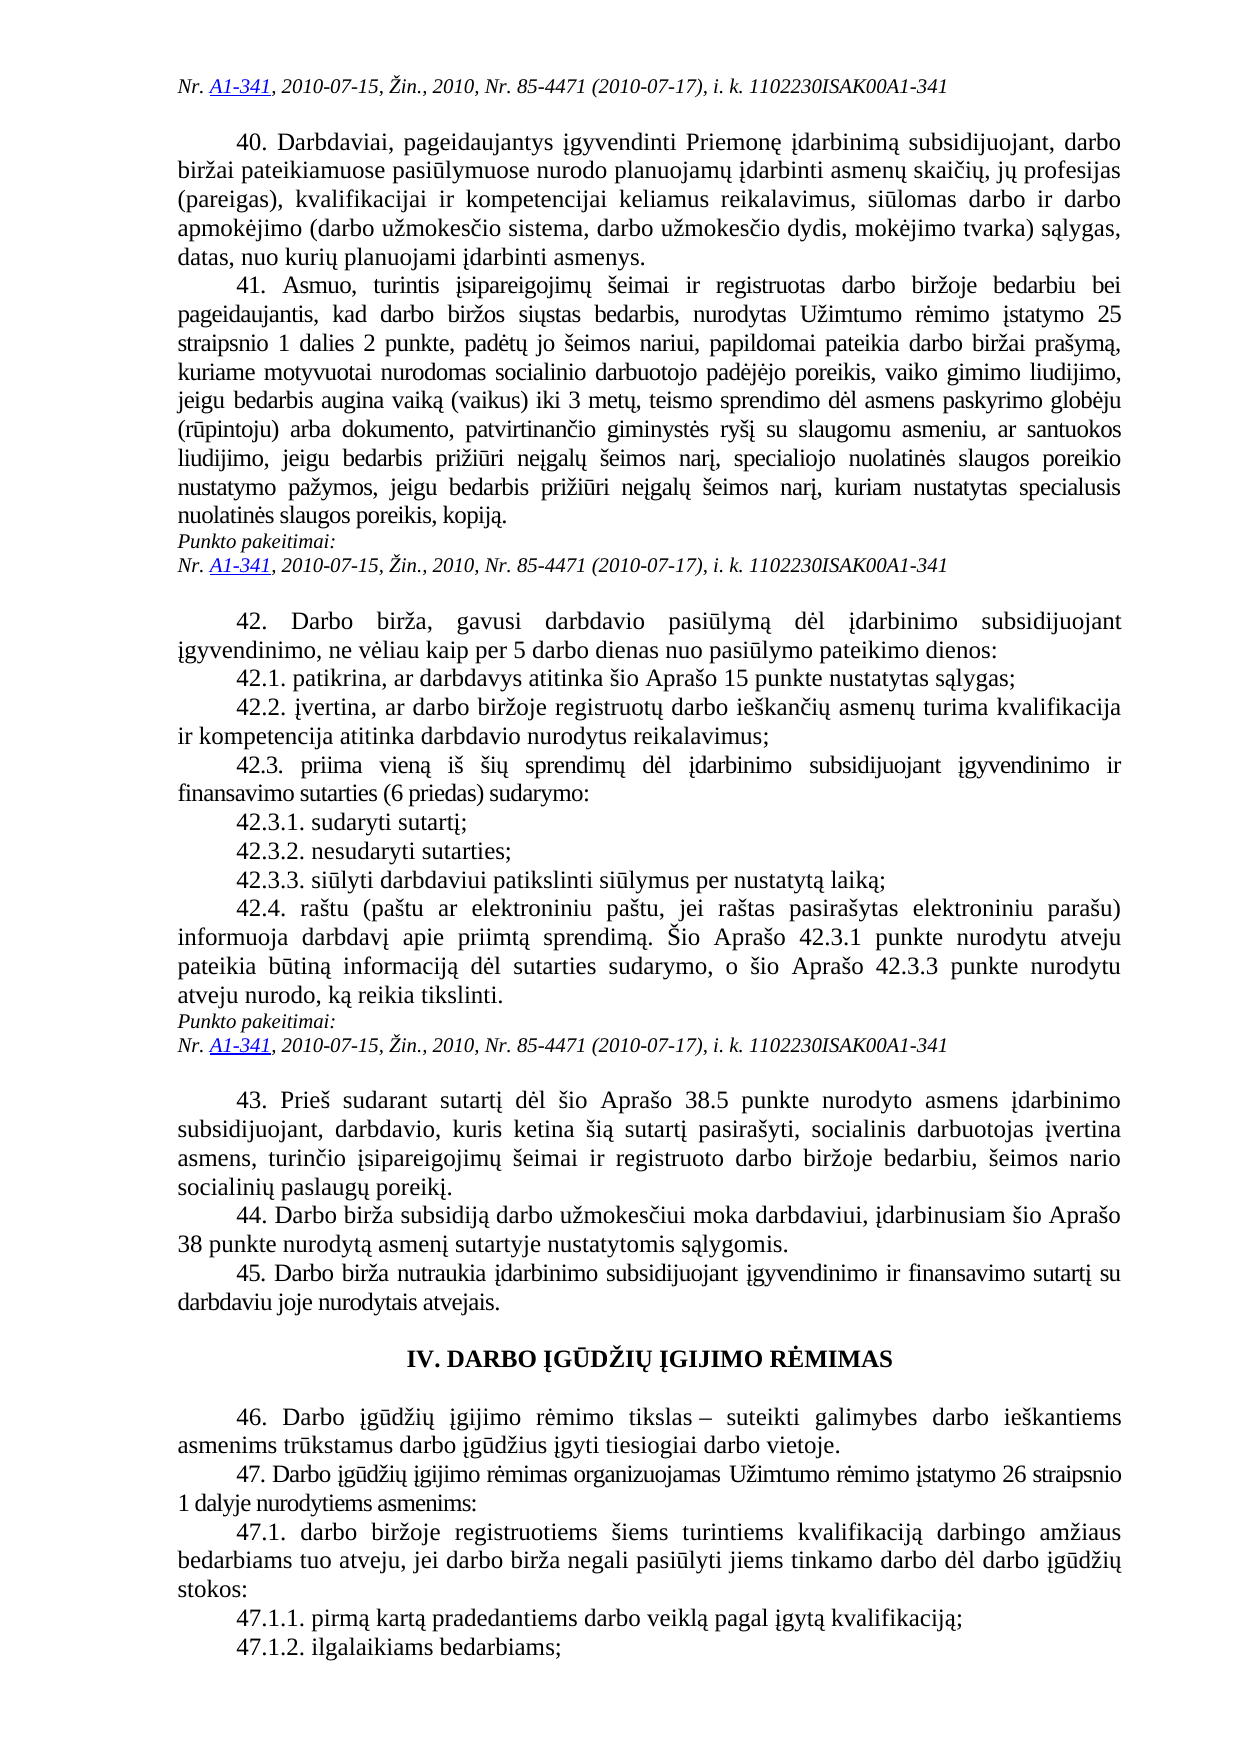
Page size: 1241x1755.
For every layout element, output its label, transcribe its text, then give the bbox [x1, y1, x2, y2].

text 45. Darbo birža nutraukia įdarbinimo subsidijuojant įgyvendinimo ir finansavimo sutartį su darbdaviu joje nurodytais atvejais. [177, 1258, 1122, 1315]
text 47.1.1. pirmą kartą pradedantiems darbo veiklą pagal įgytą kvalifikaciją; [177, 1603, 1122, 1632]
text 42.3.1. sudaryti sutartį; [177, 807, 1122, 836]
text 42.3.2. nesudaryti sutarties; [177, 836, 1122, 865]
text Punkto pakeitimai: [177, 1008, 1122, 1033]
text 41. Asmuo, turintis įsipareigojimų šeimai ir registruotas darbo biržoje bedarbiu bei pageidaujantis, kad darbo biržos siųstas bedarbis, nurodytas Užimtumo rėmimo įstatymo 25 straipsnio 1 dalies 2 punkte, padėtų jo šeimos nariui, papildomai pateikia darbo biržai prašymą, kuriame motyvuotai nurodomas socialinio darbuotojo padėjėjo poreikis, vaiko gimimo liudijimo, jeigu bedarbis augina vaiką (vaikus) iki 3 metų, teismo sprendimo dėl asmens paskyrimo globėju (rūpintoju) arba dokumento, patvirtinančio giminystės ryšį su slaugomu asmeniu, ar santuokos liudijimo, jeigu bedarbis prižiūri neįgalų šeimos narį, specialiojo nuolatinės slaugos poreikio nustatymo pažymos, jeigu bedarbis prižiūri neįgalų šeimos narį, kuriam nustatytas specialusis nuolatinės slaugos poreikis, kopiją. [177, 270, 1122, 529]
text 42.3. priima vieną iš šių sprendimų dėl įdarbinimo subsidijuojant įgyvendinimo ir finansavimo sutarties (6 priedas) sudarymo: [177, 750, 1122, 807]
text 43. Prieš sudarant sutartį dėl šio Aprašo 38.5 punkte nurodyto asmens įdarbinimo subsidijuojant, darbdavio, kuris ketina šią sutartį pasirašyti, socialinis darbuotojas įvertina asmens, turinčio įsipareigojimų šeimai ir registruoto darbo biržoje bedarbiu, šeimos nario socialinių paslaugų poreikį. [177, 1085, 1122, 1200]
text 42.4. raštu (paštu ar elektroniniu paštu, jei raštas pasirašytas elektroniniu parašu) informuoja darbdavį apie priimtą sprendimą. Šio Aprašo 42.3.1 punkte nurodytu atveju pateikia būtiną informaciją dėl sutarties sudarymo, o šio Aprašo 42.3.3 punkte nurodytu atveju nurodo, ką reikia tikslinti. [177, 893, 1122, 1008]
text 42.3.3. siūlyti darbdaviui patikslinti siūlymus per nustatytą laiką; [177, 865, 1122, 893]
text 42.1. patikrina, ar darbdavys atitinka šio Aprašo 15 punkte nustatytas sąlygas; [177, 663, 1122, 692]
text IV. DARBO ĮGŪDŽIŲ ĮGIJIMO RĖMIMAS [177, 1344, 1122, 1373]
text 47.1. darbo biržoje registruotiems šiems turintiems kvalifikaciją darbingo amžiaus bedarbiams tuo atveju, jei darbo birža negali pasiūlyti jiems tinkamo darbo dėl darbo įgūdžių stokos: [177, 1517, 1122, 1603]
text 47. Darbo įgūdžių įgijimo rėmimas organizuojamas Užimtumo rėmimo įstatymo 26 straipsnio 1 dalyje nurodytiems asmenims: [177, 1459, 1122, 1517]
text Nr. A1-341, 2010-07-15, Žin., 2010, Nr. 85-4471 (2010-07-17), i. k. 1102230ISAK00A1-341 [177, 74, 1122, 98]
text 42. Darbo birža, gavusi darbdavio pasiūlymą dėl įdarbinimo subsidijuojant įgyvendinimo, ne vėliau kaip per 5 darbo dienas nuo pasiūlymo pateikimo dienos: [177, 606, 1122, 663]
text 44. Darbo birža subsidiją darbo užmokesčiui moka darbdaviui, įdarbinusiam šio Aprašo 38 punkte nurodytą asmenį sutartyje nustatytomis sąlygomis. [177, 1200, 1122, 1258]
text 47.1.2. ilgalaikiams bedarbiams; [177, 1632, 1122, 1660]
text 40. Darbdaviai, pageidaujantys įgyvendinti Priemonę įdarbinimą subsidijuojant, darbo biržai pateikiamuose pasiūlymuose nurodo planuojamų įdarbinti asmenų skaičių, jų profesijas (pareigas), kvalifikacijai ir kompetencijai keliamus reikalavimus, siūlomas darbo ir darbo apmokėjimo (darbo užmokesčio sistema, darbo užmokesčio dydis, mokėjimo tvarka) sąlygas, datas, nuo kurių planuojami įdarbinti asmenys. [177, 127, 1122, 270]
text 42.2. įvertina, ar darbo biržoje registruotų darbo ieškančių asmenų turima kvalifikacija ir kompetencija atitinka darbdavio nurodytus reikalavimus; [177, 692, 1122, 750]
text Punkto pakeitimai: [177, 529, 1122, 553]
text 46. Darbo įgūdžių įgijimo rėmimo tikslas – suteikti galimybes darbo ieškantiems asmenims trūkstamus darbo įgūdžius įgyti tiesiogiai darbo vietoje. [177, 1402, 1122, 1459]
text Nr. A1-341, 2010-07-15, Žin., 2010, Nr. 85-4471 (2010-07-17), i. k. 1102230ISAK00A1-341 [177, 553, 1122, 577]
text Nr. A1-341, 2010-07-15, Žin., 2010, Nr. 85-4471 (2010-07-17), i. k. 1102230ISAK00A1-341 [177, 1033, 1122, 1057]
